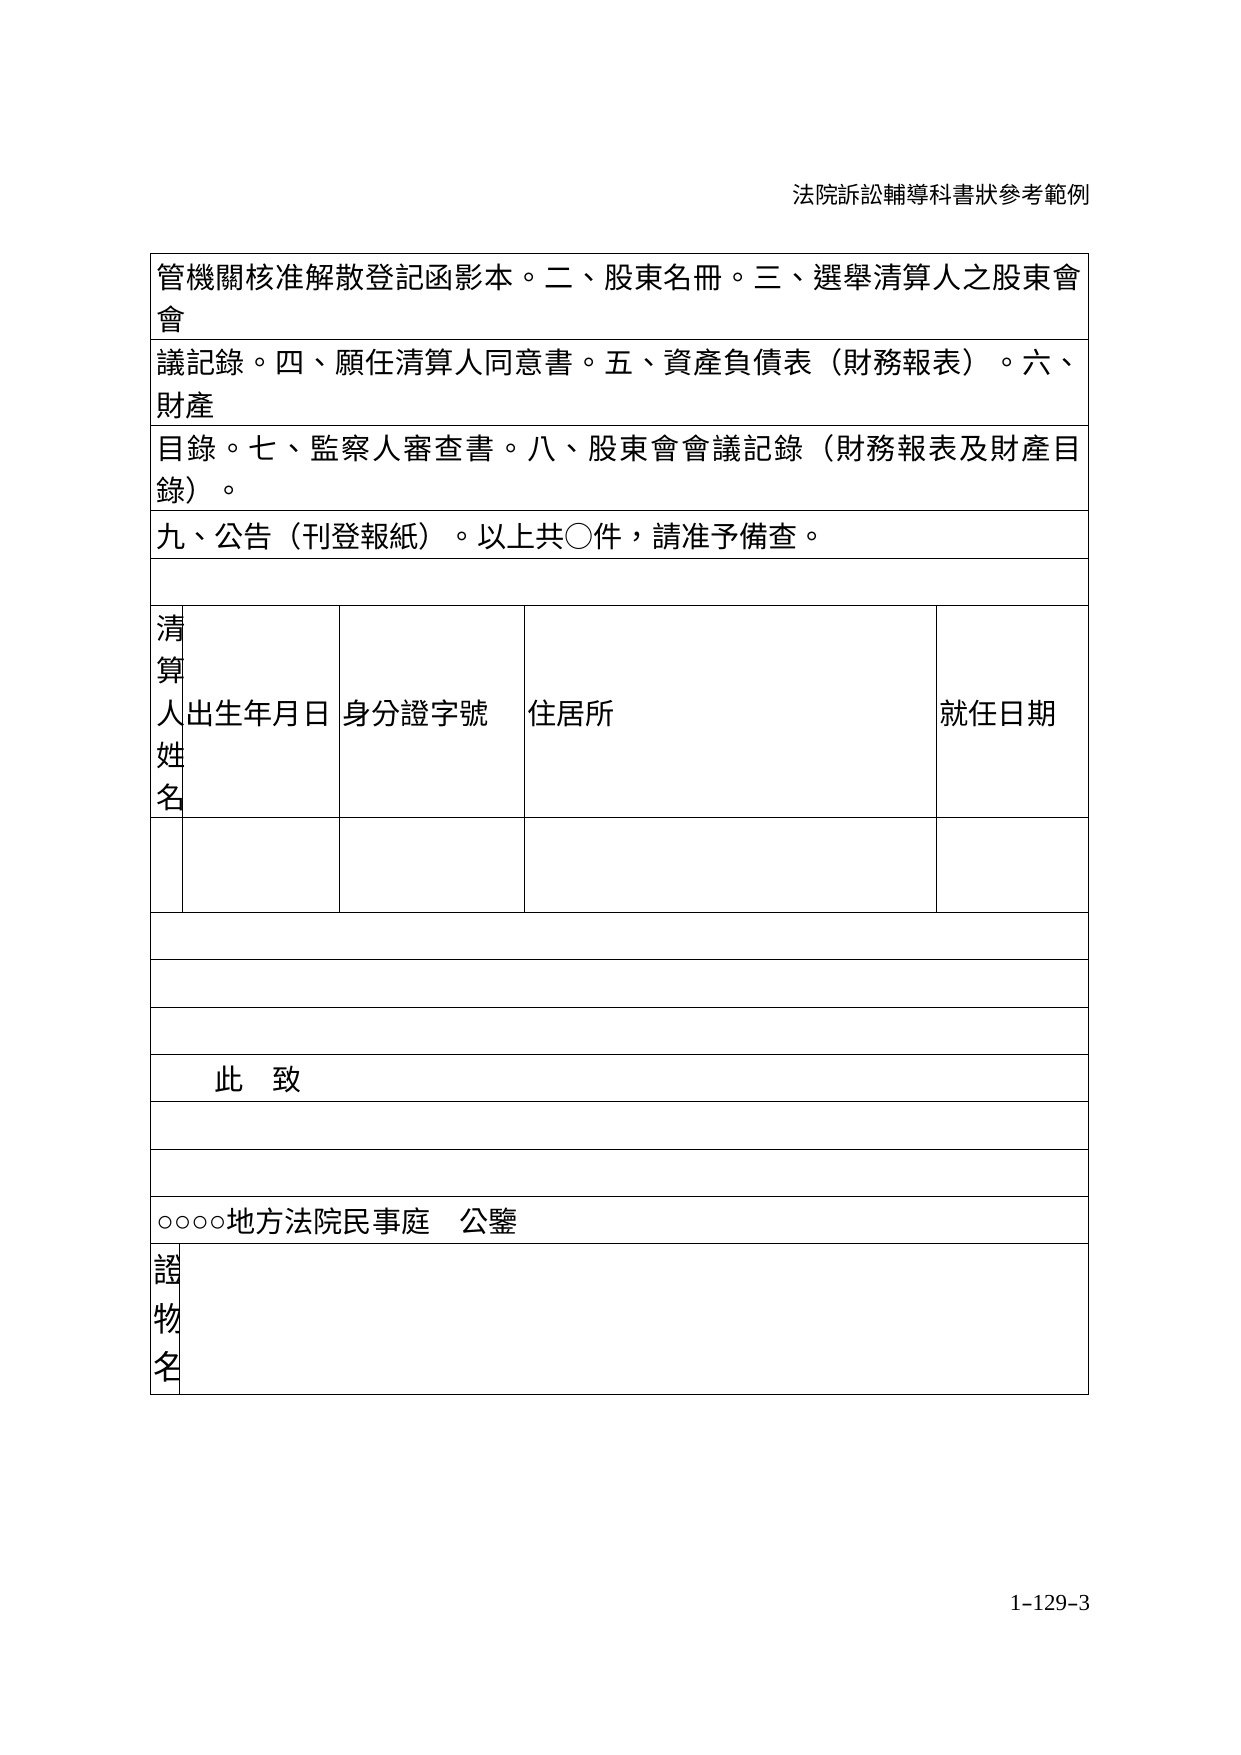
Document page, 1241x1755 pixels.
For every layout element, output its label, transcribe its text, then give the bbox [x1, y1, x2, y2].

table_cell [151, 559, 1088, 605]
table_cell 就任日期 [937, 606, 1088, 817]
table_cell 九、公告（刊登報紙）。以上共○件，請准予備查。 [151, 511, 1088, 557]
table_cell 出生年月日 [183, 606, 339, 817]
table_cell 住居所 [525, 606, 936, 817]
table_cell [180, 1244, 1088, 1394]
table_cell [340, 818, 524, 912]
table_cell [937, 818, 1088, 912]
table_cell 管機關核准解散登記函影本。二、股東名冊。三、選舉清算人之股東會會 [151, 254, 1088, 339]
table_cell [525, 818, 936, 912]
table_cell 身分證字號 [340, 606, 524, 817]
table_cell [183, 818, 339, 912]
table_cell [151, 1150, 1088, 1196]
table_cell [151, 960, 1088, 1007]
table_cell 清算人姓名 [151, 606, 182, 817]
table_cell [151, 1008, 1088, 1054]
table_cell [151, 1102, 1088, 1148]
table_cell 議記錄。四、願任清算人同意書。五、資產負債表（財務報表）。六、財產 [151, 340, 1088, 424]
table_cell 此 致 [151, 1055, 1088, 1101]
table_cell [151, 818, 182, 912]
table_cell 目錄。七、監察人審查書。八、股東會會議記錄（財務報表及財產目錄）。 [151, 426, 1088, 510]
table_cell ○○○○地方法院民事庭 公鑒 [151, 1197, 1088, 1243]
table_cell [151, 913, 1088, 959]
table_cell 證物名稱 及件數 [151, 1244, 179, 1394]
